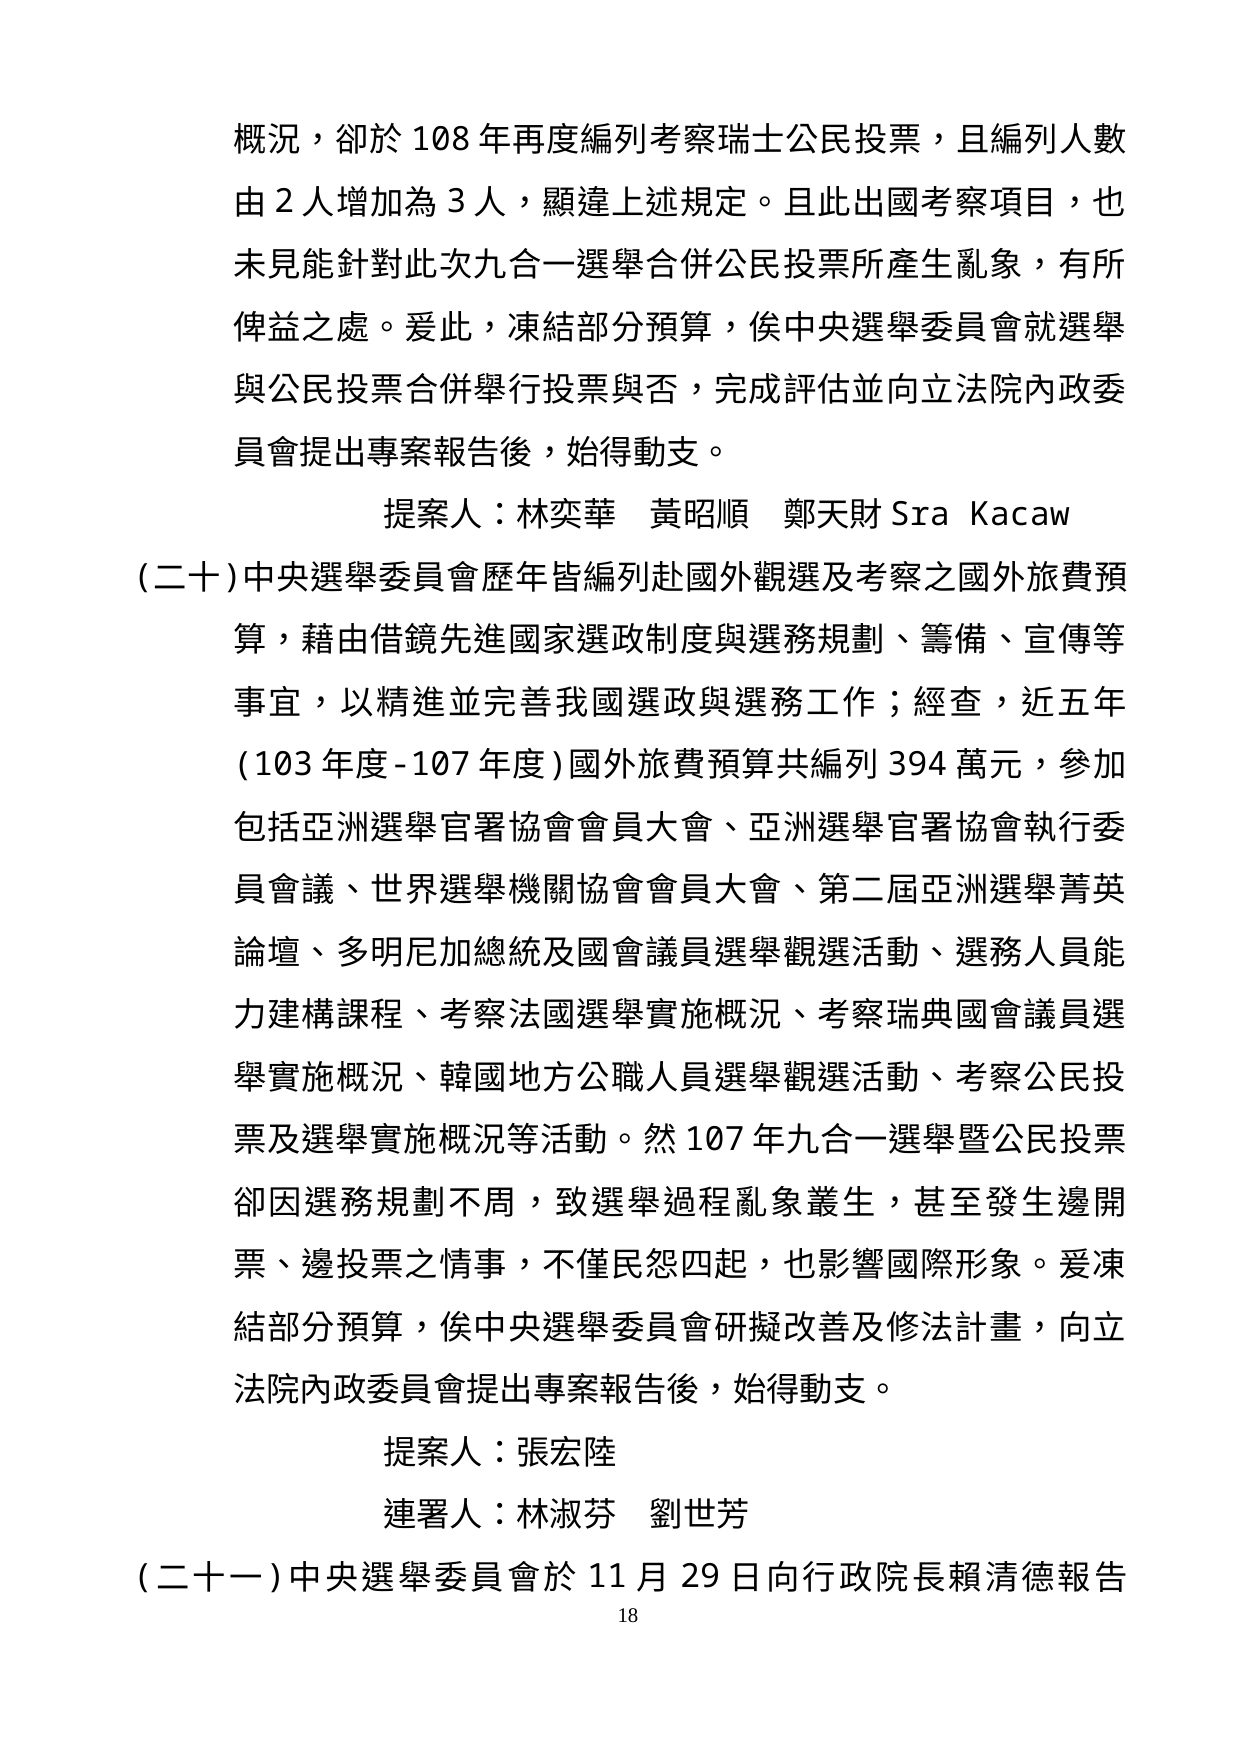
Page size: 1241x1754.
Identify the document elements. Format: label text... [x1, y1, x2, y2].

text 提案人：林奕華 黃昭順 鄭天財Sra Kacaw [383, 471, 1127, 533]
text 提案人：張宏陸 [383, 1408, 1127, 1471]
text 概況，卻於108年再度編列考察瑞士公民投票，且編列人數由2人增加為3人，顯違上述規定。且此出國考察項目，也未見能針對此次九合一選舉合併公民投票所產生亂象，有所俾益之處。爰此，凍結部分預算，俟中央選舉委員會就選舉與公民投票合併舉行投票與否，完成評估並向立法院內政委員會提出專案報告後，始得動支。 [233, 96, 1127, 471]
text (二十一)中央選舉委員會於11月29日向行政院長賴清德報告 [133, 1533, 1127, 1596]
text (二十)中央選舉委員會歷年皆編列赴國外觀選及考察之國外旅費預算，藉由借鏡先進國家選政制度與選務規劃、籌備、宣傳等事宜，以精進並完善我國選政與選務工作；經查，近五年(103年度-107年度)國外旅費預算共編列394萬元，參加包括亞洲選舉官署協會會員大會、亞洲選舉官署協會執行委員會議、世界選舉機關協會會員大會、第二屆亞洲選舉菁英論壇、多明尼加總統及國會議員選舉觀選活動、選務人員能力建構課程、考察法國選舉實施概況、考察瑞典國會議員選舉實施概況、韓國地方公職人員選舉觀選活動、考察公民投票及選舉實施概況等活動。然107年九合一選舉暨公民投票卻因選務規劃不周，致選舉過程亂象叢生，甚至發生邊開票、邊投票之情事，不僅民怨四起，也影響國際形象。爰凍結部分預算，俟中央選舉委員會研擬改善及修法計畫，向立法院內政委員會提出專案報告後，始得動支。 [133, 533, 1127, 1408]
text 連署人：林淑芬 劉世芳 [383, 1471, 1127, 1533]
